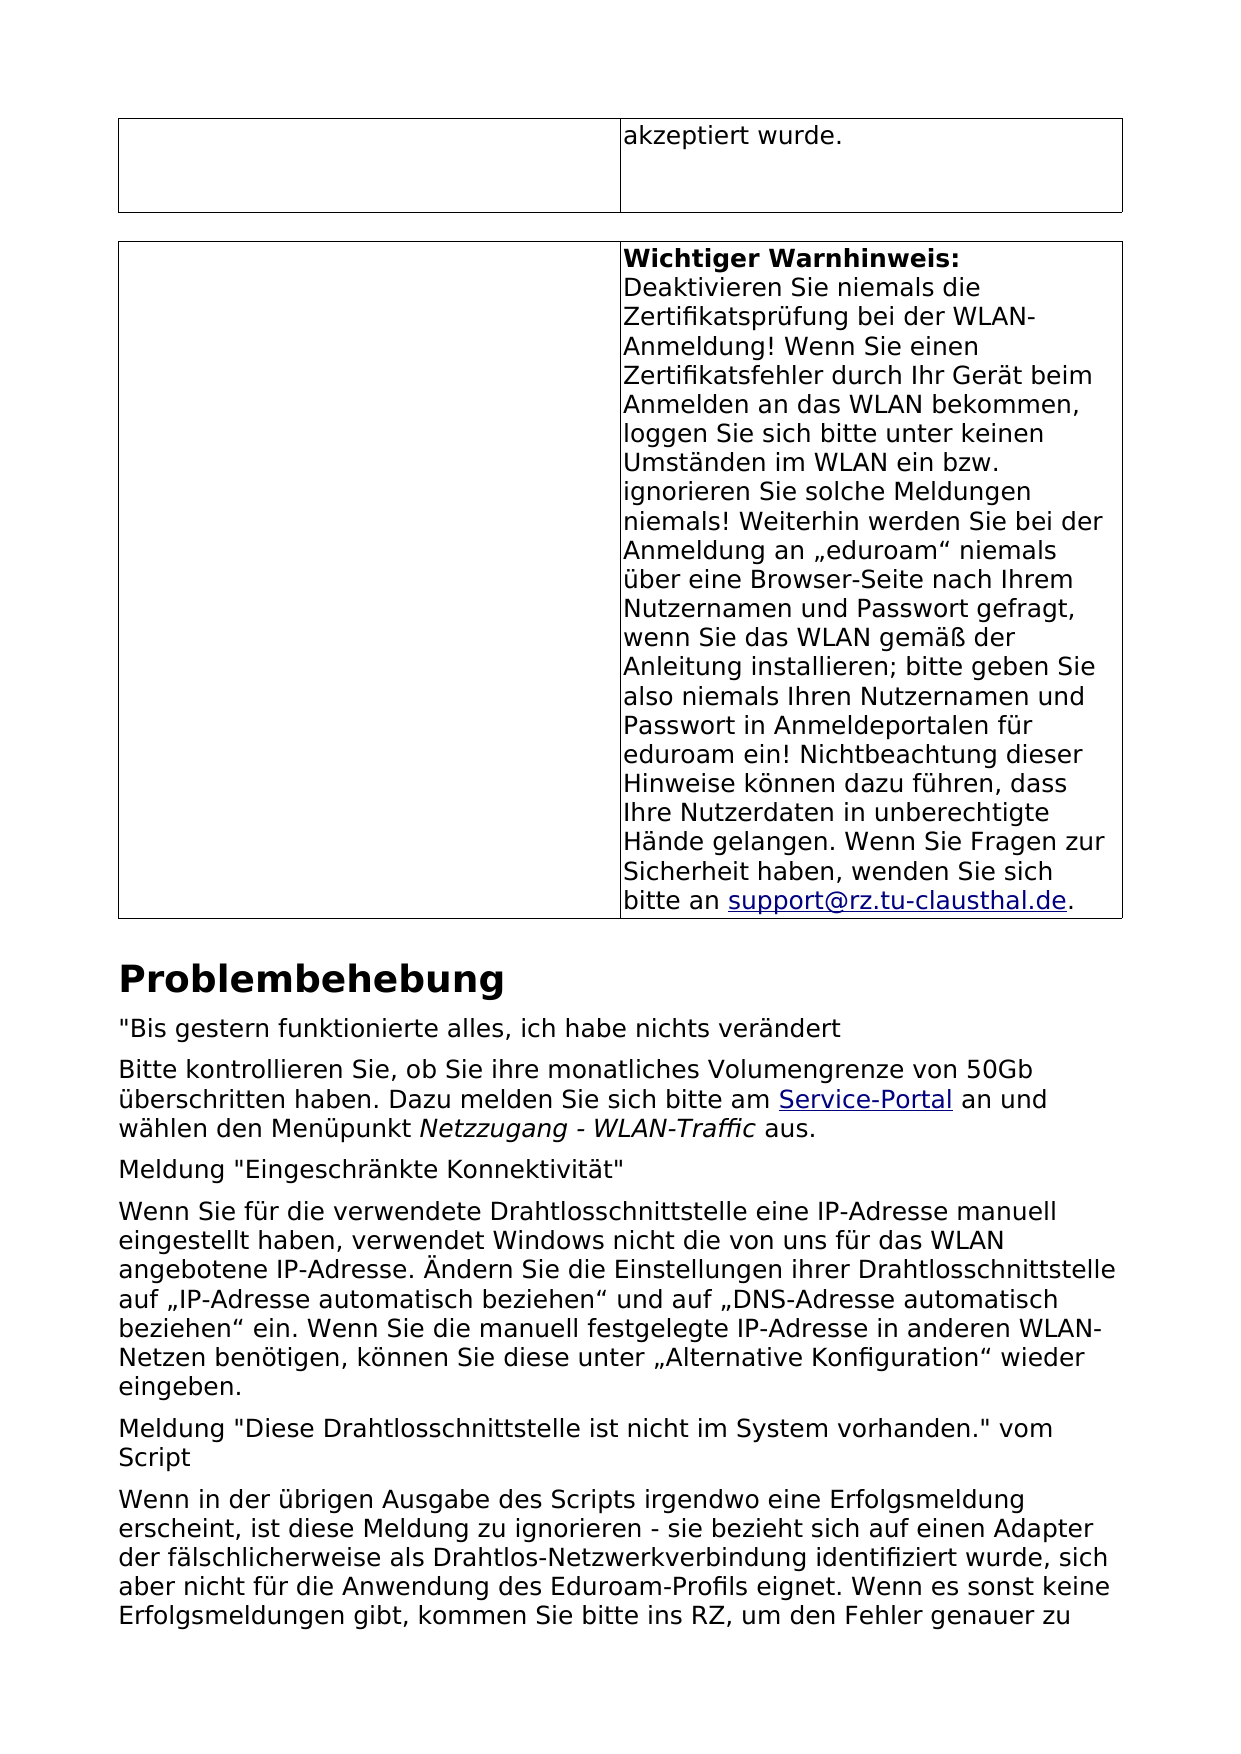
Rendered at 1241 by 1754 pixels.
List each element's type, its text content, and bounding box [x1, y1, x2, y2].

text Bitte kontrollieren Sie, ob Sie ihre monatliches Volumengrenze von 50Gb überschritten haben. Dazu melden Sie sich bitte am Service-Portal an und wählen den Menüpunkt Netzzugang - WLAN-Traffic aus. [118, 1056, 1122, 1143]
text "Bis gestern funktionierte alles, ich habe nichts verändert [118, 1014, 1122, 1043]
table_header Wichtiger Warnhinweis: Deaktivieren Sie niemals die Zertifikatsprüfung bei der WLAN-Anmeldung! Wenn Sie einen Zertifikatsfehler durch Ihr Gerät beim Anmelden an das WLAN bekommen, loggen Sie sich bitte unter keinen Umständen im WLAN ein bzw. ignorieren Sie solche Meldungen niemals! Weiterhin werden Sie bei der Anmeldung an „eduroam“ niemals über eine Browser-Seite nach Ihrem Nutzernamen und Passwort gefragt, wenn Sie das WLAN gemäß der Anleitung installieren; bitte geben Sie also niemals Ihren Nutzernamen und Passwort in Anmeldeportalen für eduroam ein! Nichtbeachtung dieser Hinweise können dazu führen, dass Ihre Nutzerdaten in unberechtigte Hände gelangen. Wenn Sie Fragen zur Sicherheit haben, wenden Sie sich bitte an support@rz.tu-clausthal.de. [621, 242, 1122, 918]
table_header [119, 242, 620, 918]
subtitle Problembehebung [118, 958, 1122, 1002]
text Wenn Sie für die verwendete Drahtlosschnittstelle eine IP-Adresse manuell eingestellt haben, verwendet Windows nicht die von uns für das WLAN angebotene IP-Adresse. Ändern Sie die Einstellungen ihrer Drahtlosschnittstelle auf „IP-Adresse automatisch beziehen“ und auf „DNS-Adresse automatisch beziehen“ ein. Wenn Sie die manuell festgelegte IP-Adresse in anderen WLAN-Netzen benötigen, können Sie diese unter „Alternative Konfiguration“ wieder eingeben. [118, 1197, 1122, 1402]
table_header [119, 119, 620, 212]
text Wenn in der übrigen Ausgabe des Scripts irgendwo eine Erfolgsmeldung erscheint, ist diese Meldung zu ignorieren - sie bezieht sich auf einen Adapter der fälschlicherweise als Drahtlos-Netzwerkverbindung identifiziert wurde, sich aber nicht für die Anwendung des Eduroam-Profils eignet. Wenn es sonst keine Erfolgsmeldungen gibt, kommen Sie bitte ins RZ, um den Fehler genauer zu [118, 1485, 1122, 1631]
text Meldung "Diese Drahtlosschnittstelle ist nicht im System vorhanden." vom Script [118, 1414, 1122, 1472]
table_header akzeptiert wurde. [621, 119, 1122, 212]
text Meldung "Eingeschränkte Konnektivität" [118, 1156, 1122, 1185]
